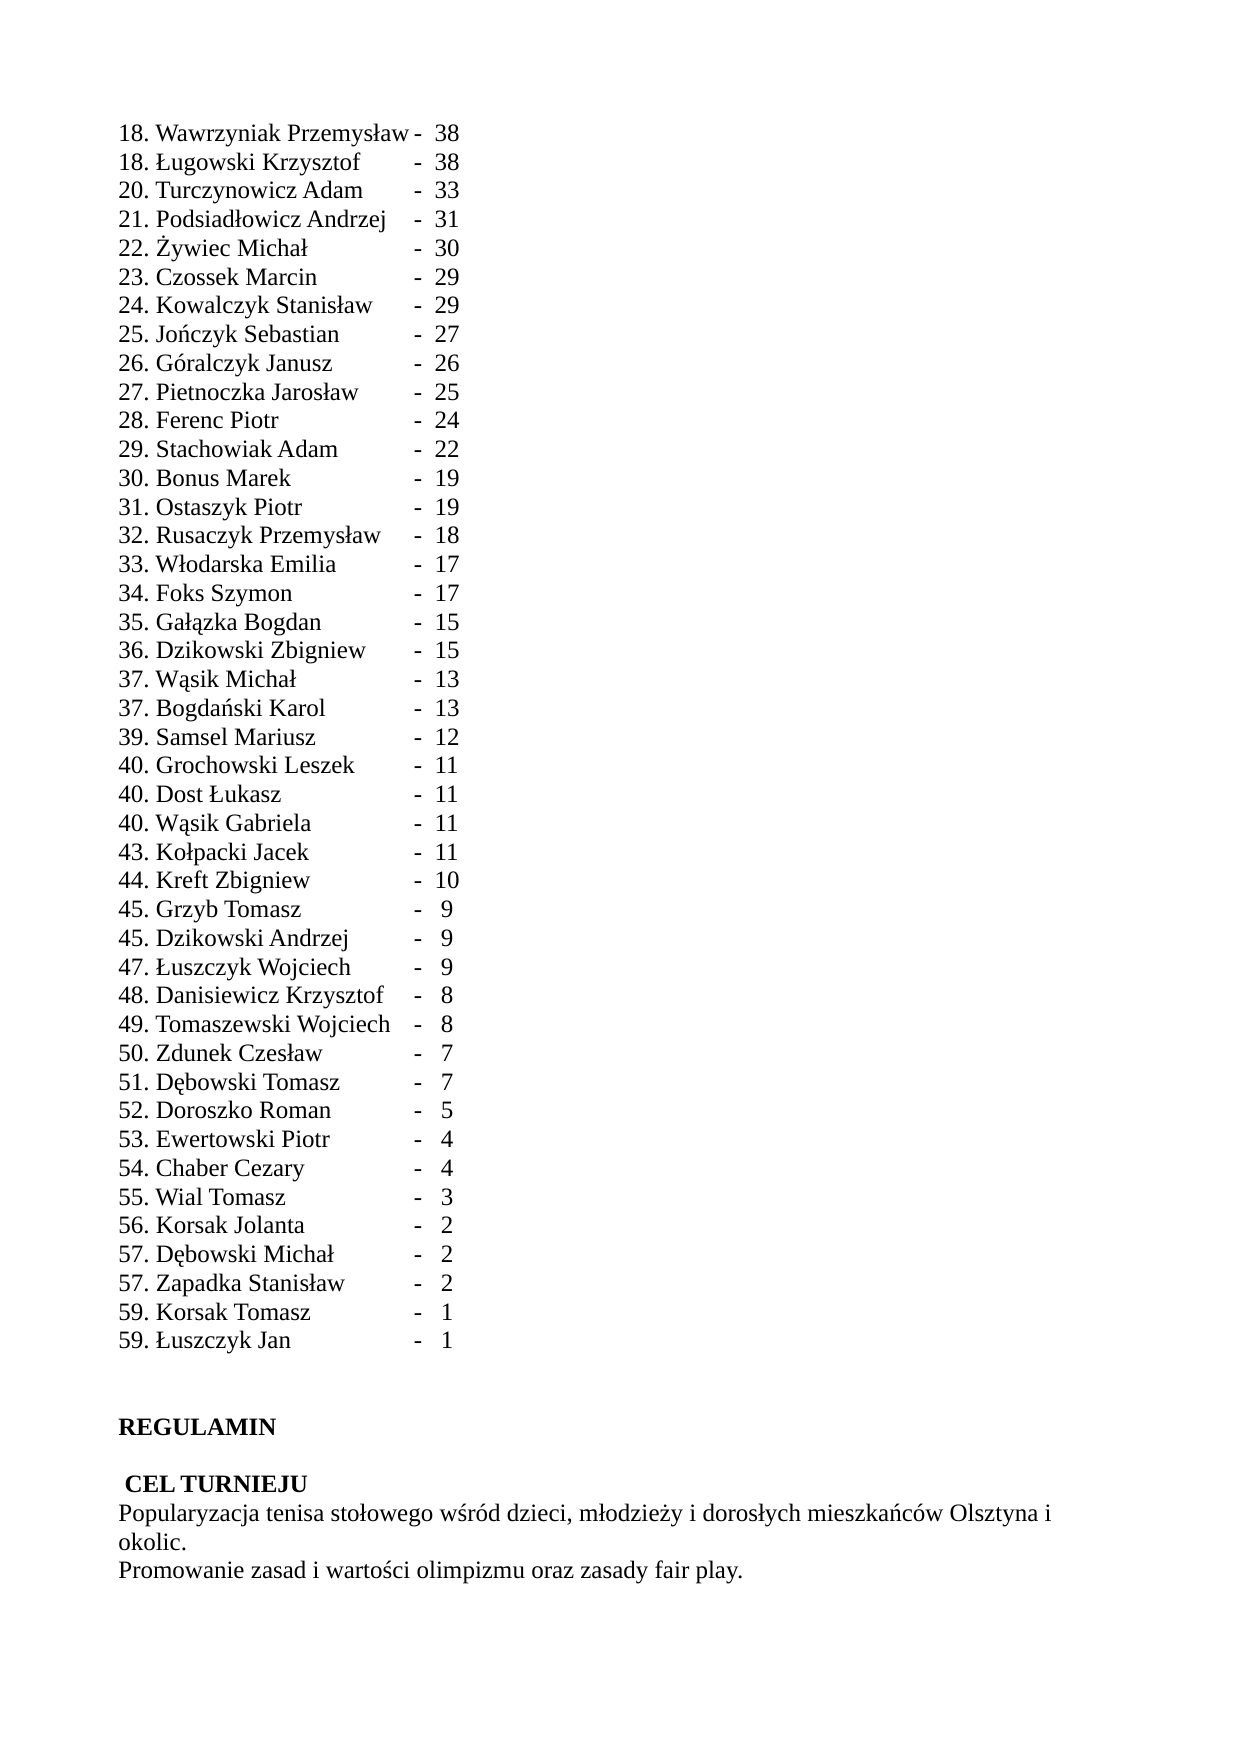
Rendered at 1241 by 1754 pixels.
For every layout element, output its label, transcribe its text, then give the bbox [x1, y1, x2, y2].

text 45. Grzyb Tomasz - 9 [118, 894, 1122, 923]
text 59. Łuszczyk Jan - 1 [118, 1326, 1122, 1354]
text 22. Żywiec Michał - 30 [118, 233, 1122, 262]
text REGULAMIN [118, 1412, 1122, 1441]
text 31. Ostaszyk Piotr - 19 [118, 492, 1122, 521]
text 54. Chaber Cezary - 4 [118, 1153, 1122, 1182]
text 26. Góralczyk Janusz - 26 [118, 348, 1122, 377]
text 51. Dębowski Tomasz - 7 [118, 1067, 1122, 1096]
text 57. Zapadka Stanisław - 2 [118, 1268, 1122, 1297]
text 40. Grochowski Leszek - 11 [118, 751, 1122, 779]
text Popularyzacja tenisa stołowego wśród dzieci, młodzieży i dorosłych mieszkańców Olsztyna i okolic. [118, 1498, 1122, 1556]
text 18. Ługowski Krzysztof - 38 [118, 147, 1122, 176]
text 25. Jończyk Sebastian - 27 [118, 319, 1122, 348]
text 39. Samsel Mariusz - 12 [118, 722, 1122, 751]
text 36. Dzikowski Zbigniew - 15 [118, 636, 1122, 664]
text 27. Pietnoczka Jarosław - 25 [118, 377, 1122, 406]
text 52. Doroszko Roman - 5 [118, 1096, 1122, 1124]
text CEL TURNIEJU [118, 1469, 1122, 1498]
text 35. Gałązka Bogdan - 15 [118, 607, 1122, 636]
text 37. Bogdański Karol - 13 [118, 693, 1122, 722]
text 40. Wąsik Gabriela - 11 [118, 808, 1122, 837]
text 59. Korsak Tomasz - 1 [118, 1297, 1122, 1326]
text 48. Danisiewicz Krzysztof - 8 [118, 981, 1122, 1009]
text 30. Bonus Marek - 19 [118, 463, 1122, 492]
text 33. Włodarska Emilia - 17 [118, 549, 1122, 578]
text 34. Foks Szymon - 17 [118, 578, 1122, 607]
text 44. Kreft Zbigniew - 10 [118, 866, 1122, 894]
text 47. Łuszczyk Wojciech - 9 [118, 952, 1122, 981]
text 18. Wawrzyniak Przemysław - 38 [118, 118, 1122, 147]
text 49. Tomaszewski Wojciech - 8 [118, 1009, 1122, 1038]
text 40. Dost Łukasz - 11 [118, 779, 1122, 808]
text 43. Kołpacki Jacek - 11 [118, 837, 1122, 866]
text 28. Ferenc Piotr - 24 [118, 406, 1122, 434]
text 29. Stachowiak Adam - 22 [118, 434, 1122, 463]
text 55. Wial Tomasz - 3 [118, 1182, 1122, 1211]
text 56. Korsak Jolanta - 2 [118, 1211, 1122, 1239]
text 23. Czossek Marcin - 29 [118, 262, 1122, 291]
text 32. Rusaczyk Przemysław - 18 [118, 521, 1122, 549]
text 53. Ewertowski Piotr - 4 [118, 1124, 1122, 1153]
text 24. Kowalczyk Stanisław - 29 [118, 291, 1122, 319]
text 45. Dzikowski Andrzej - 9 [118, 923, 1122, 952]
text 57. Dębowski Michał - 2 [118, 1239, 1122, 1268]
text 37. Wąsik Michał - 13 [118, 664, 1122, 693]
text Promowanie zasad i wartości olimpizmu oraz zasady fair play. [118, 1556, 1122, 1584]
text 20. Turczynowicz Adam - 33 [118, 176, 1122, 204]
text 50. Zdunek Czesław - 7 [118, 1038, 1122, 1067]
text 21. Podsiadłowicz Andrzej - 31 [118, 204, 1122, 233]
